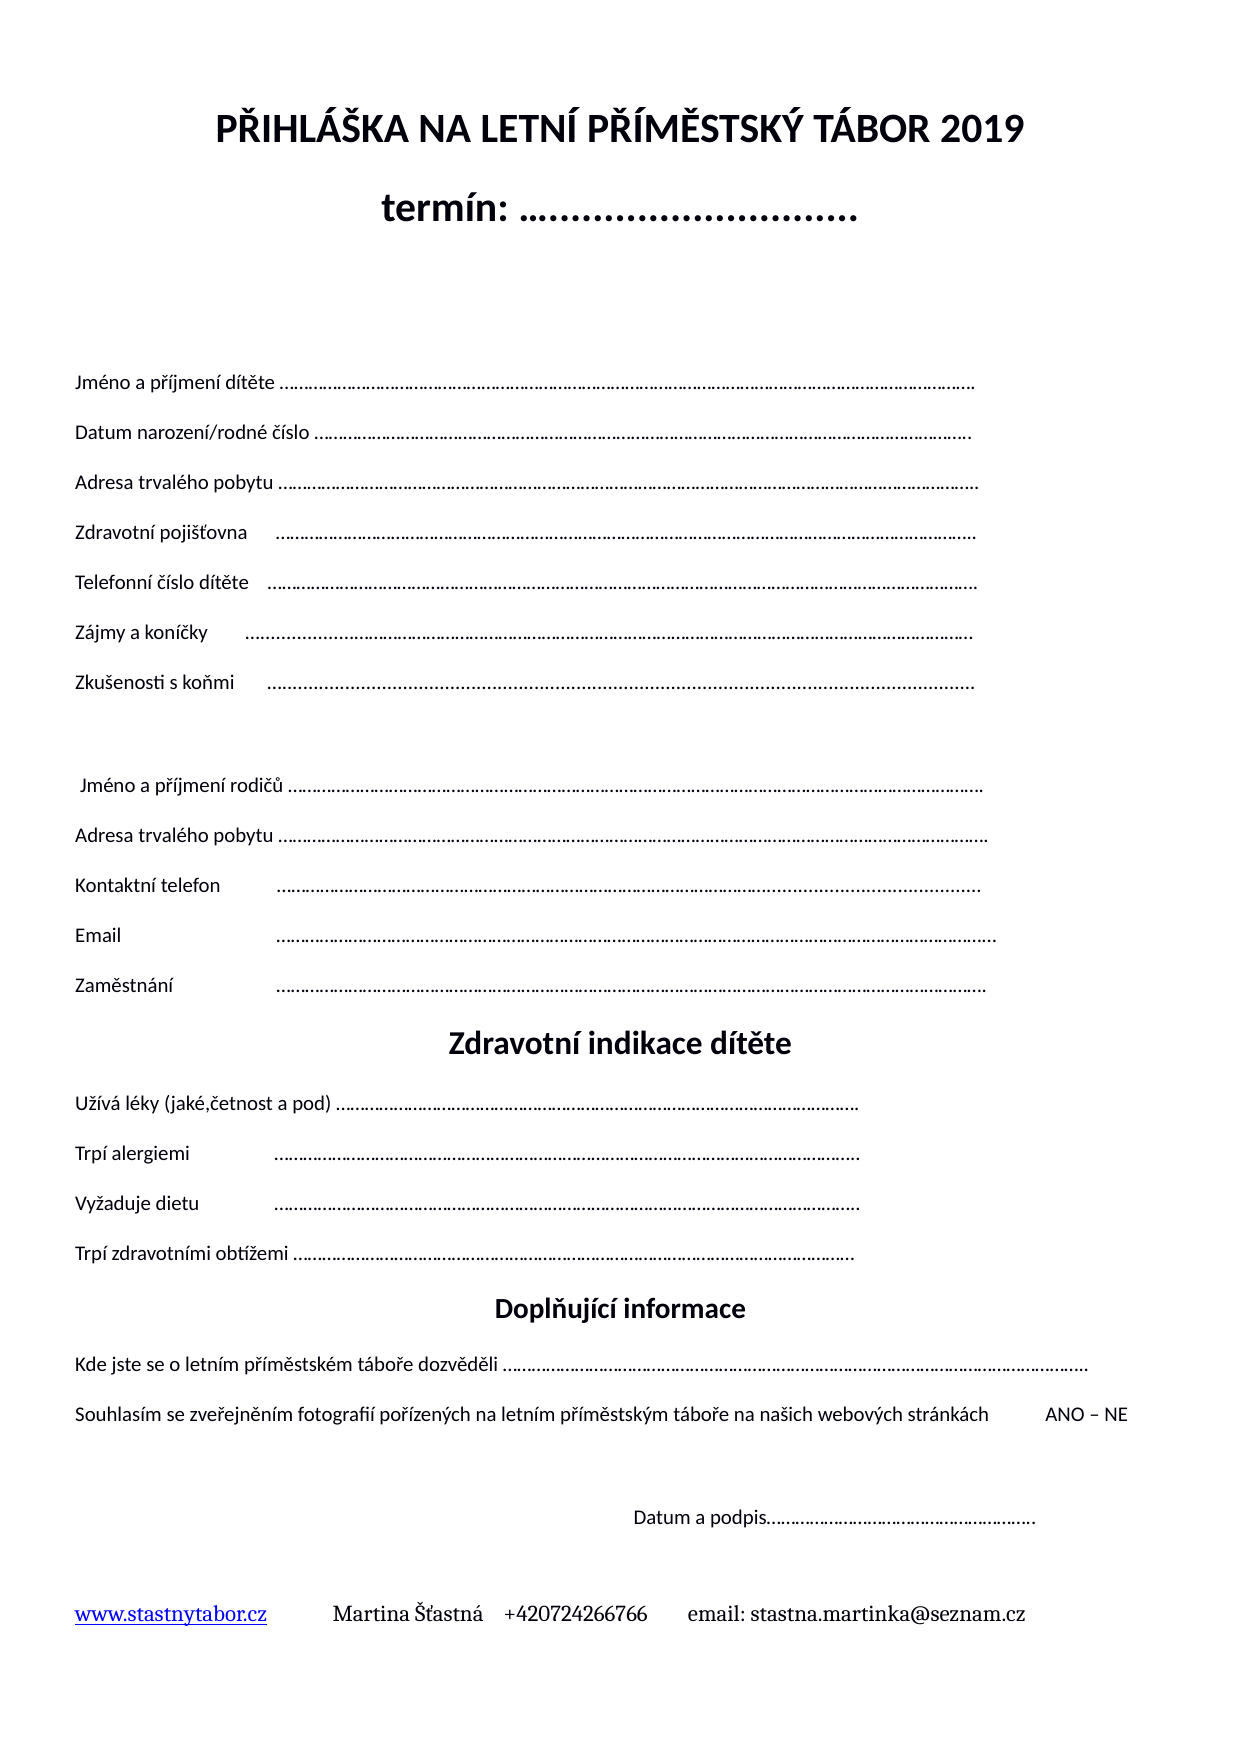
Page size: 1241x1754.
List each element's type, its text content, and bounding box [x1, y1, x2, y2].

text Zájmy a koníčky …..................………………………………………………………………………………………………………………… [75, 619, 1165, 644]
text Zdravotní pojišťovna ……………………………………………………………………………………………………………………………….. [75, 519, 1165, 544]
text Vyžaduje dietu ………………………………………………………………………………………………………….. [75, 1190, 1165, 1215]
text Zkušenosti s koňmi ….................................................................................................................................... [75, 669, 1165, 694]
text Kontaktní telefon …………………………………………………………………………………………......................................... [75, 872, 1165, 898]
text Jméno a příjmení rodičů ………………………………………………………………………………………………………………………………. [75, 772, 1165, 798]
text Zaměstnání …………………………………………………………………………………………………………………………………. [75, 972, 1165, 998]
text termín: …............................ [75, 181, 1165, 232]
text Email …………………………………………………………………………………………………………………………………... [75, 922, 1165, 948]
text Zdravotní indikace dítěte [75, 1022, 1165, 1063]
text Souhlasím se zveřejněním fotografií pořízených na letním příměstským táboře na našich webových stránkách ANO – NE [75, 1402, 1165, 1427]
text Trpí zdravotními obtížemi ……………………………………………………………………………………………………… [75, 1240, 1165, 1265]
text Datum narození/rodné číslo ……………………………………………………………………………………………………………………….. [75, 419, 1165, 444]
text Jméno a příjmení dítěte ………………………………………………………………………………………………………………………………. [75, 369, 1165, 394]
text Doplňující informace [75, 1290, 1165, 1325]
text PŘIHLÁŠKA NA LETNÍ PŘÍMĚSTSKÝ TÁBOR 2019 [75, 102, 1165, 153]
text Telefonní číslo dítěte …………………………………………………………………………………………………………………………………. [75, 569, 1165, 594]
text Adresa trvalého pobytu ……………………………………………………………………………………………………………………………….. [75, 469, 1165, 494]
text Datum a podpis……………………………………………….. [75, 1504, 1165, 1530]
text Užívá léky (jaké,četnost a pod) ………………………………………………………………………………………………. [75, 1090, 1165, 1115]
text Kde jste se o letním příměstském táboře dozvěděli ………………………………………………………………………………………………………….. [75, 1352, 1165, 1377]
text Trpí alergiemi ………………………………………………………………………………………………………….. [75, 1140, 1165, 1165]
text Adresa trvalého pobytu …………………………………………………………………………………………………………………………………. [75, 822, 1165, 848]
